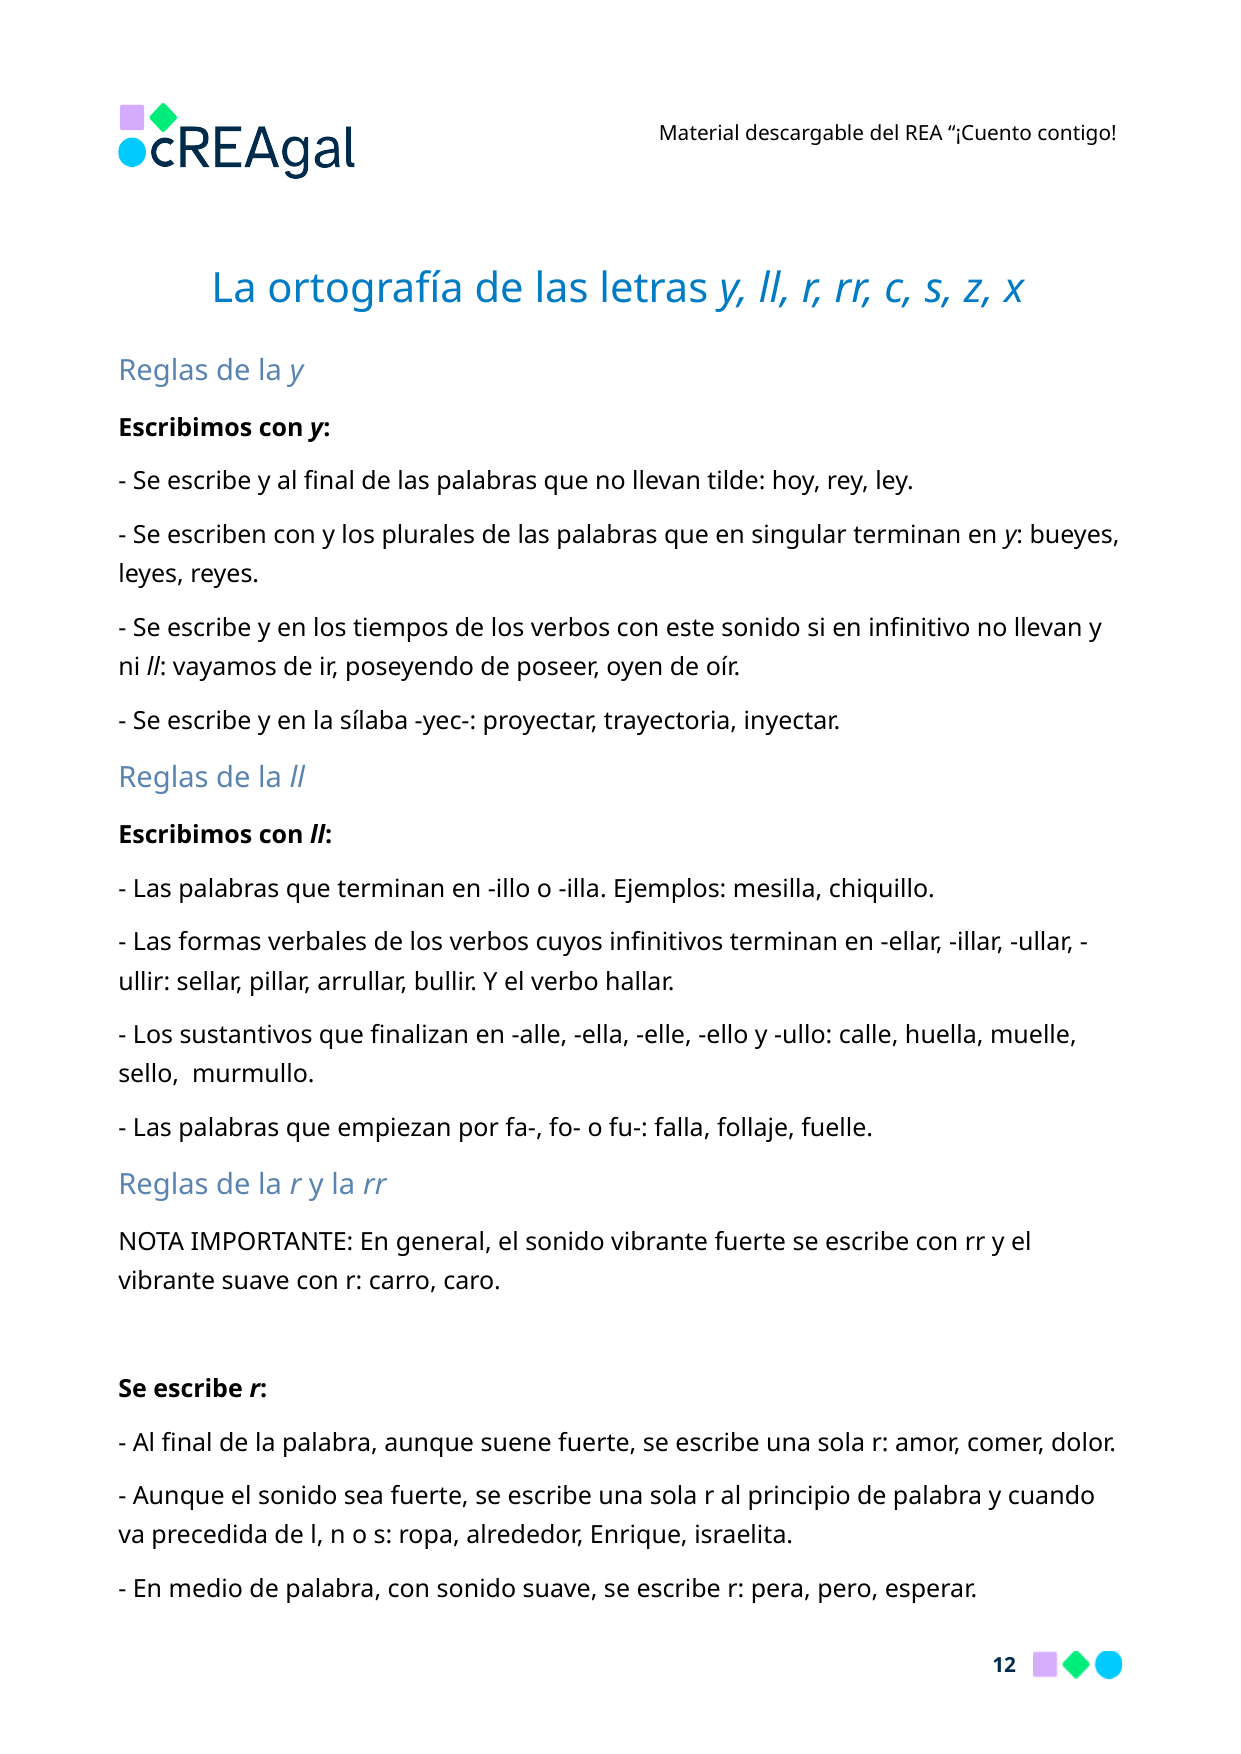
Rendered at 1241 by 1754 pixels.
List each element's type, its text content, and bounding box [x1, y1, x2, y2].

text Se escribe r: [118, 1370, 1122, 1404]
text - Las palabras que terminan en -illo o -illa. Ejemplos: mesilla, chiquillo. [118, 870, 1122, 904]
text - Los sustantivos que finalizan en -alle, -ella, -elle, -ello y -ullo: calle, huella, muelle, sello, murmullo. [118, 1017, 1122, 1090]
text - Se escribe y en la sílaba -yec-: proyectar, trayectoria, inyectar. [118, 702, 1122, 737]
text - Aunque el sonido sea fuerte, se escribe una sola r al principio de palabra y cuando va precedida de l, n o s: ropa, alrededor, Enrique, israelita. [118, 1478, 1122, 1551]
text - Se escribe y en los tiempos de los verbos con este sonido si en infinitivo no llevan y ni ll: vayamos de ir, poseyendo de poseer, oyen de oír. [118, 609, 1122, 683]
text Escribimos con y: [118, 409, 1122, 443]
picture [118, 103, 355, 179]
text Reglas de la r y la rr [118, 1163, 1122, 1203]
text - Las palabras que empiezan por fa-, fo- o fu-: falla, follaje, fuelle. [118, 1110, 1122, 1144]
text NOTA IMPORTANTE: En general, el sonido vibrante fuerte se escribe con rr y el vibrante suave con r: carro, caro. [118, 1224, 1122, 1297]
text Escribimos con ll: [118, 816, 1122, 851]
text - Se escriben con y los plurales de las palabras que en singular terminan en y: bueyes, leyes, reyes. [118, 517, 1122, 590]
text - Al final de la palabra, aunque suene fuerte, se escribe una sola r: amor, comer, dolor. [118, 1424, 1122, 1458]
text Reglas de la y [118, 349, 1122, 389]
subtitle La ortografía de las letras y, ll, r, rr, c, s, z, x [118, 258, 1122, 314]
text - Se escribe y al final de las palabras que no llevan tilde: hoy, rey, ley. [118, 463, 1122, 497]
text Reglas de la ll [118, 756, 1122, 796]
text - Las formas verbales de los verbos cuyos infinitivos terminan en -ellar, -illar, -ullar, -ullir: sellar, pillar, arrullar, bullir. Y el verbo hallar. [118, 924, 1122, 997]
text - En medio de palabra, con sonido suave, se escribe r: pera, pero, esperar. [118, 1571, 1122, 1605]
